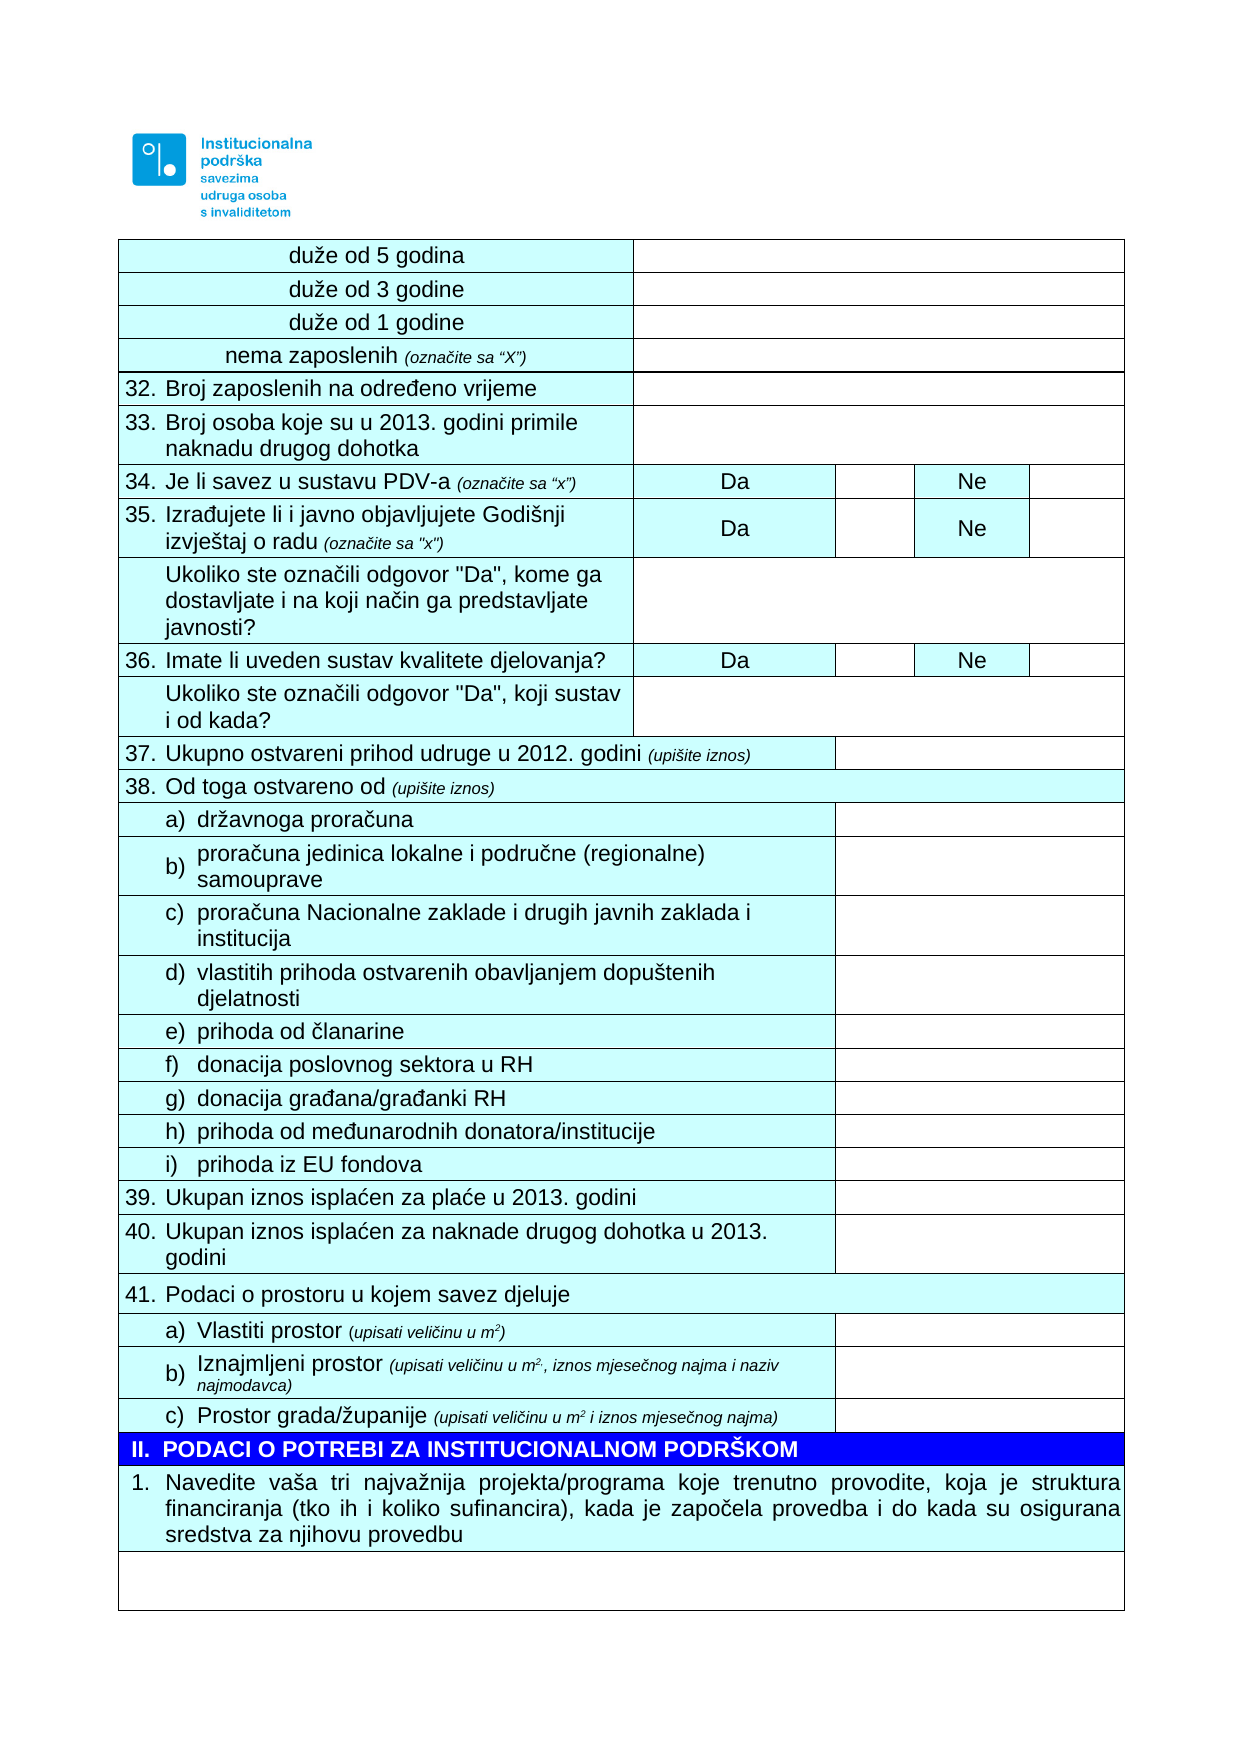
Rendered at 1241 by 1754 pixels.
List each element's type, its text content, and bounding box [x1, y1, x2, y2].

table_cell h) [162, 1115, 194, 1147]
table_cell [119, 1314, 162, 1346]
table_cell [836, 737, 1124, 769]
table_cell prihoda iz EU fondova [194, 1148, 835, 1180]
table_cell 34. [119, 465, 162, 497]
table_cell donacija poslovnog sektora u RH [194, 1049, 835, 1081]
table_cell II. [119, 1433, 162, 1465]
table_cell [119, 837, 162, 895]
table_cell duže od 1 godine [119, 306, 633, 338]
table_cell Ukupan iznos isplaćen za plaće u 2013. godini [162, 1181, 835, 1214]
table_cell 37. [119, 737, 162, 769]
table_cell [836, 644, 914, 676]
table_cell [836, 1015, 1124, 1047]
table_cell [836, 1314, 1124, 1346]
table_cell Da [634, 644, 835, 676]
table_cell Ukupno ostvareni prihod udruge u 2012. godini (upišite iznos) [162, 737, 835, 769]
table_cell prihoda od međunarodnih donatora/institucije [194, 1115, 835, 1147]
table_cell [836, 1181, 1124, 1214]
table_cell [634, 240, 1124, 272]
table_cell proračuna jedinica lokalne i područne (regionalne) samouprave [194, 837, 835, 895]
table_cell f) [162, 1049, 194, 1081]
table_cell [1030, 465, 1124, 497]
table_cell [119, 558, 162, 643]
table_cell [634, 406, 1124, 464]
table_cell 35. [119, 499, 162, 557]
table_cell [836, 1399, 1124, 1432]
table_cell [836, 803, 1124, 836]
table_cell [634, 306, 1124, 338]
table_cell [836, 1082, 1124, 1114]
table_cell [836, 1347, 1124, 1398]
table_cell Da [634, 465, 835, 497]
table_cell a) [162, 803, 194, 836]
table_cell duže od 3 godine [119, 273, 633, 305]
table_cell vlastitih prihoda ostvarenih obavljanjem dopuštenih djelatnosti [194, 956, 835, 1014]
table_cell [634, 339, 1124, 371]
table_cell [119, 956, 162, 1014]
table_cell nema zaposlenih (označite sa “X”) [119, 339, 633, 371]
picture [126, 129, 347, 226]
table_cell Ukupan iznos isplaćen za naknade drugog dohotka u 2013. godini [162, 1215, 835, 1273]
table_cell Ne [915, 499, 1029, 557]
table_cell proračuna Nacionalne zaklade i drugih javnih zaklada i institucija [194, 896, 835, 955]
table_cell [119, 1115, 162, 1147]
table_cell [119, 896, 162, 955]
table_cell Vlastiti prostor (upisati veličinu u m2) [194, 1314, 835, 1346]
table_cell [836, 1049, 1124, 1081]
table_cell [836, 499, 914, 557]
table_cell d) [162, 956, 194, 1014]
table_cell donacija građana/građanki RH [194, 1082, 835, 1114]
table_cell [119, 1347, 162, 1398]
table_cell Je li savez u sustavu PDV-a (označite sa “x”) [162, 465, 633, 497]
table_cell Ukoliko ste označili odgovor "Da", koji sustav i od kada? [162, 677, 633, 736]
table_cell [119, 803, 162, 836]
table_cell [836, 1148, 1124, 1180]
table_cell Broj osoba koje su u 2013. godini primile naknadu drugog dohotka [162, 406, 633, 464]
table_cell [836, 896, 1124, 955]
table_cell Ne [915, 465, 1029, 497]
table_cell e) [162, 1015, 194, 1047]
table_cell Ne [915, 644, 1029, 676]
table_cell Izrađujete li i javno objavljujete Godišnji izvještaj o radu (označite sa "x") [162, 499, 633, 557]
table_cell Prostor grada/županije (upisati veličinu u m2 i iznos mjesečnog najma) [194, 1399, 835, 1432]
table_cell prihoda od članarine [194, 1015, 835, 1047]
table_cell g) [162, 1082, 194, 1114]
table_cell Od toga ostvareno od (upišite iznos) [162, 770, 1124, 802]
table_cell [119, 677, 162, 736]
table_cell i) [162, 1148, 194, 1180]
table_cell 1. [119, 1466, 162, 1551]
table_cell [836, 1115, 1124, 1147]
table_cell [836, 956, 1124, 1014]
table_cell 40. [119, 1215, 162, 1273]
table_cell [836, 1215, 1124, 1273]
table_cell Imate li uveden sustav kvalitete djelovanja? [162, 644, 633, 676]
table_cell Ukoliko ste označili odgovor "Da", kome ga dostavljate i na koji način ga predstavljate javnosti? [162, 558, 633, 643]
table_cell duže od 5 godina [119, 240, 633, 272]
table_cell Da [634, 499, 835, 557]
table_cell državnoga proračuna [194, 803, 835, 836]
table_cell [119, 1148, 162, 1180]
table_cell 33. [119, 406, 162, 464]
table_cell 41. [119, 1274, 162, 1313]
table_cell [634, 558, 1124, 643]
table_cell [836, 465, 914, 497]
table_cell Podaci o prostoru u kojem savez djeluje [162, 1274, 1124, 1313]
table_cell Navedite vaša tri najvažnija projekta/programa koje trenutno provodite, koja je struktura financiranja (tko ih i koliko sufinancira), kada je započela provedba i do kada su osigurana sredstva za njihovu provedbu [162, 1466, 1124, 1551]
table_cell 38. [119, 770, 162, 802]
table_cell [634, 677, 1124, 736]
table_cell [634, 273, 1124, 305]
table_cell Iznajmljeni prostor (upisati veličinu u m2,, iznos mjesečnog najma i naziv najmodavca) [194, 1347, 835, 1398]
table_cell PODACI O POTREBI ZA INSTITUCIONALNOM PODRŠKOM [162, 1433, 1124, 1465]
table_cell [119, 1049, 162, 1081]
table_cell b) [162, 837, 194, 895]
table_cell 36. [119, 644, 162, 676]
table_cell c) [162, 896, 194, 955]
table_cell [1030, 644, 1124, 676]
table_cell 32. [119, 373, 162, 404]
table_cell Broj zaposlenih na određeno vrijeme [162, 373, 633, 404]
table_cell [119, 1399, 162, 1432]
table_cell [1030, 499, 1124, 557]
table_cell c) [162, 1399, 194, 1432]
table_cell [634, 373, 1124, 404]
table_cell 39. [119, 1181, 162, 1214]
table_cell b) [162, 1347, 194, 1398]
table_cell a) [162, 1314, 194, 1346]
table_cell [119, 1082, 162, 1114]
table_cell [119, 1552, 1124, 1610]
table_cell [119, 1015, 162, 1047]
table_cell [836, 837, 1124, 895]
